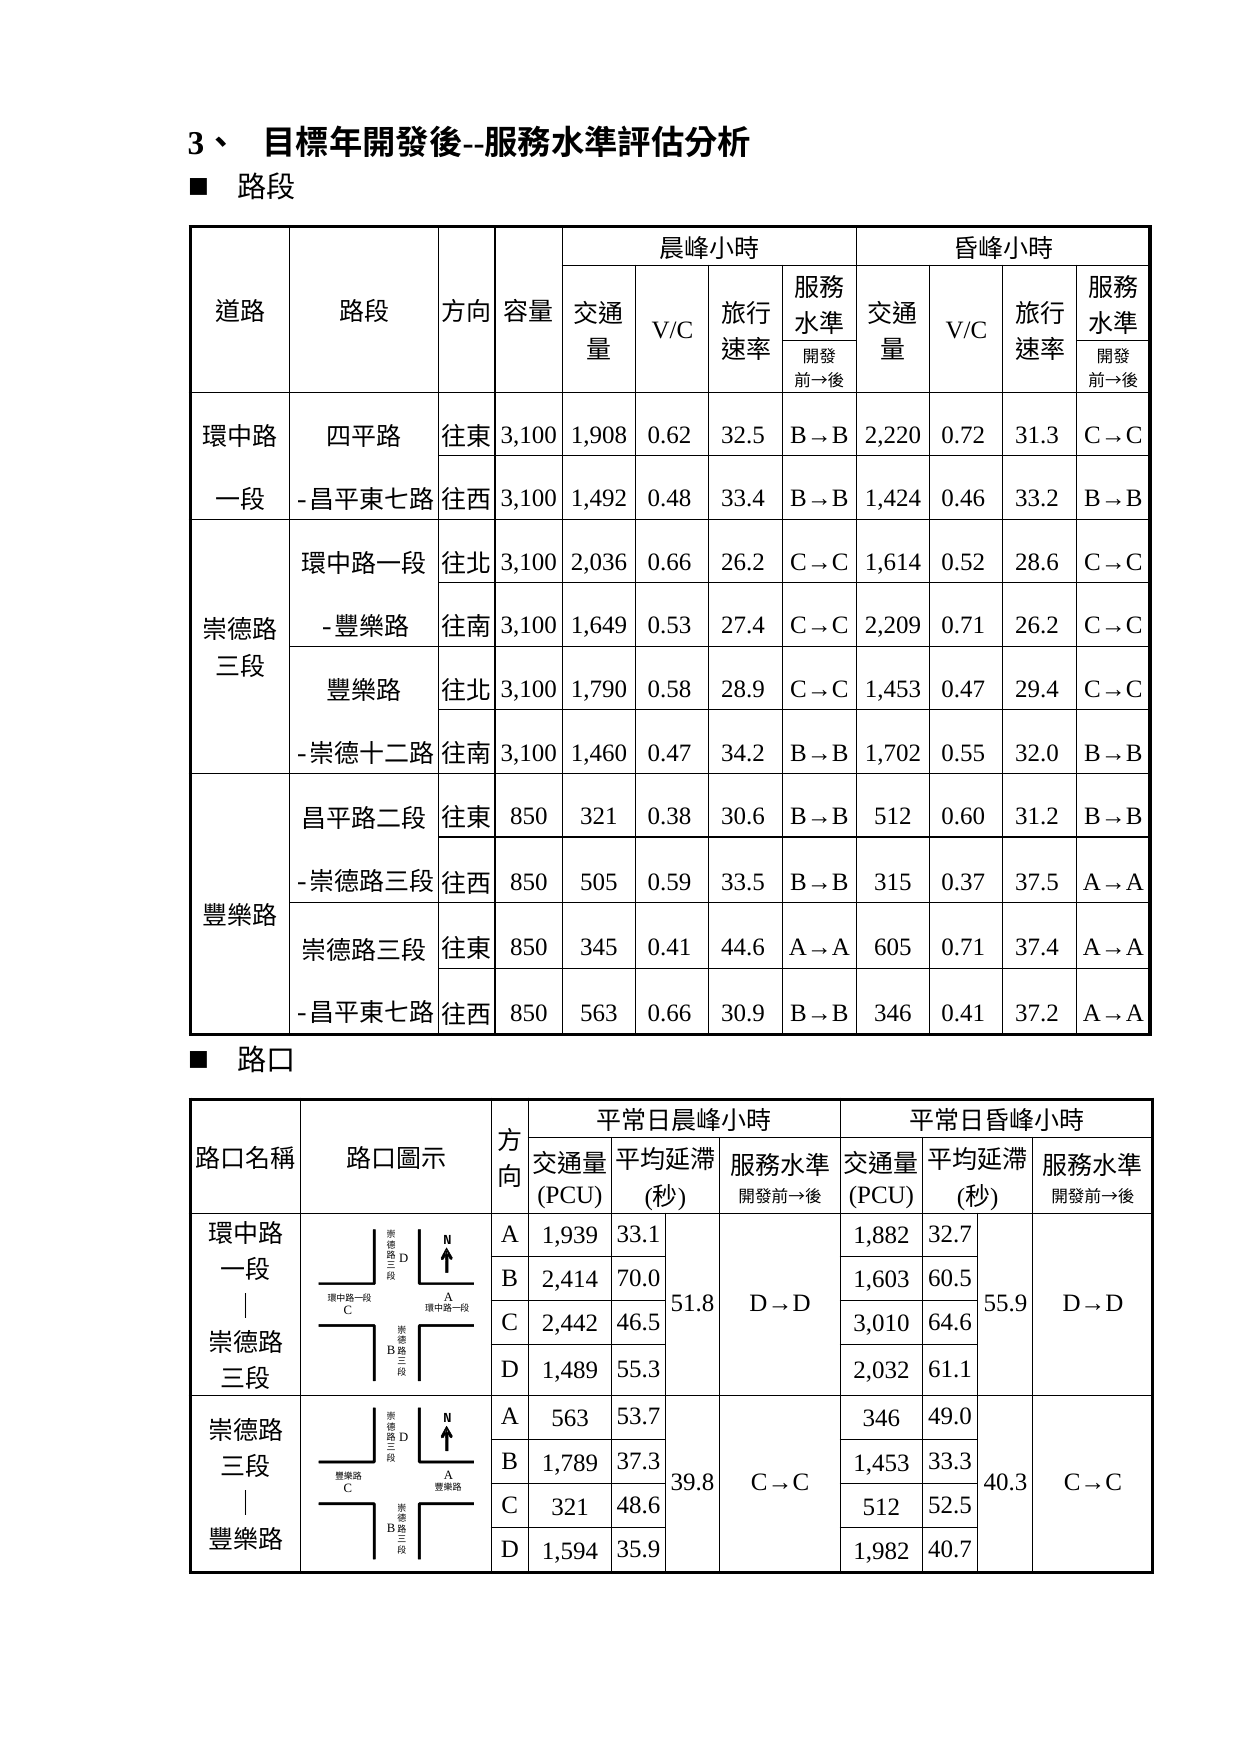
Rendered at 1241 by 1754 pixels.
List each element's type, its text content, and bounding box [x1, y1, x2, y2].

table_cell 60.5 [923, 1257, 977, 1300]
table_cell 1,460 [563, 710, 635, 773]
table_cell A→A [1077, 903, 1148, 968]
table_cell 1,882 [841, 1214, 922, 1256]
table_cell 31.3 [1003, 393, 1076, 455]
table_cell 0.48 [636, 456, 708, 519]
table_cell 旅行 速率 [709, 266, 782, 392]
table_cell 33.1 [612, 1214, 665, 1256]
table_cell B→B [783, 710, 856, 773]
table_cell 旅行 速率 [1003, 266, 1076, 392]
table_cell 28.9 [709, 647, 782, 709]
table_cell 70.0 [612, 1257, 665, 1300]
table_cell 0.46 [930, 456, 1002, 519]
table_cell D→D [720, 1214, 840, 1395]
table_cell 1,594 [529, 1528, 611, 1571]
table_cell 0.52 [930, 520, 1002, 582]
table_cell 3,100 [496, 710, 562, 773]
table_cell C→C [720, 1396, 840, 1571]
table_cell 55.3 [612, 1345, 665, 1395]
table_cell 3,100 [496, 520, 562, 582]
table_cell C→C [1077, 393, 1148, 455]
table_header 容量 [496, 228, 562, 392]
table_cell B→B [783, 838, 856, 902]
table_cell 29.4 [1003, 647, 1076, 709]
table_cell 交通量 [857, 266, 929, 392]
table_cell 40.3 [978, 1396, 1032, 1571]
table_cell 豐樂路 -崇德十二路 [290, 647, 438, 773]
table_cell 26.2 [709, 520, 782, 582]
table_cell B→B [783, 969, 856, 1033]
table_cell 850 [496, 969, 562, 1033]
table_cell 往西 [439, 969, 494, 1033]
table_cell 850 [496, 903, 562, 968]
table_cell 48.6 [612, 1484, 665, 1527]
table_cell 33.3 [923, 1440, 977, 1483]
table_cell 環中路 一段 [192, 393, 289, 519]
table_cell 46.5 [612, 1301, 665, 1344]
table_cell 1,702 [857, 710, 929, 773]
table_cell B→B [783, 456, 856, 519]
table_cell B→B [1077, 774, 1148, 836]
table_cell 34.2 [709, 710, 782, 773]
table_cell 交通量 (PCU) [841, 1138, 922, 1212]
table_cell 315 [857, 838, 929, 902]
table_cell 環中路 一段 ｜ 崇德路 三段 [192, 1214, 300, 1395]
table_cell 512 [841, 1484, 922, 1527]
table_cell 49.0 [923, 1396, 977, 1439]
table_cell 3,100 [496, 393, 562, 455]
table_cell 321 [529, 1484, 611, 1527]
table_header 方向 [492, 1101, 528, 1212]
table_header 路段 [290, 228, 438, 392]
table_cell 0.55 [930, 710, 1002, 773]
table_cell 33.5 [709, 838, 782, 902]
table_cell 服務 水準 [1077, 266, 1148, 340]
table_cell 40.7 [923, 1528, 977, 1571]
table_cell [301, 1214, 491, 1395]
table_cell A [492, 1214, 528, 1256]
table_cell B [492, 1440, 528, 1483]
table_cell D→D [1033, 1214, 1151, 1395]
table_cell 1,789 [529, 1440, 611, 1483]
table_header 道路 [192, 228, 289, 392]
table_cell A [492, 1396, 528, 1439]
table_cell [301, 1396, 491, 1571]
table_cell 505 [563, 838, 635, 902]
table_cell D [492, 1345, 528, 1395]
table_header 路口名稱 [192, 1101, 300, 1212]
list 路口 [187, 1036, 1053, 1079]
table_cell 55.9 [978, 1214, 1032, 1395]
table_cell 321 [563, 774, 635, 836]
table_header 昏峰小時 [857, 228, 1148, 264]
table_cell C→C [1077, 647, 1148, 709]
table_cell 1,908 [563, 393, 635, 455]
table_cell 0.59 [636, 838, 708, 902]
table_header 平常日昏峰小時 [841, 1101, 1151, 1137]
table_cell C→C [783, 520, 856, 582]
table_cell 512 [857, 774, 929, 836]
table_cell 37.2 [1003, 969, 1076, 1033]
table_cell 平均延滯(秒) [612, 1138, 719, 1212]
table_cell D [492, 1528, 528, 1571]
table_cell C→C [783, 647, 856, 709]
table_cell 1,489 [529, 1345, 611, 1395]
table_cell 0.47 [930, 647, 1002, 709]
table_header 方向 [439, 228, 494, 392]
table_cell 四平路 -昌平東七路 [290, 393, 438, 519]
table_cell 32.7 [923, 1214, 977, 1256]
table_cell 0.62 [636, 393, 708, 455]
table_cell 0.66 [636, 969, 708, 1033]
table_cell 2,036 [563, 520, 635, 582]
table_cell 交通量 [563, 266, 635, 392]
table_cell 51.8 [666, 1214, 719, 1395]
table_cell 35.9 [612, 1528, 665, 1571]
table_cell 環中路一段 -豐樂路 [290, 520, 438, 646]
table_cell 0.72 [930, 393, 1002, 455]
table_cell 1,603 [841, 1257, 922, 1300]
table_cell 崇德路 三段 ｜ 豐樂路 [192, 1396, 300, 1571]
table_cell 26.2 [1003, 583, 1076, 646]
table_cell 2,442 [529, 1301, 611, 1344]
table_cell C→C [1077, 583, 1148, 646]
table_cell 0.37 [930, 838, 1002, 902]
table_cell B→B [783, 393, 856, 455]
table_cell 2,209 [857, 583, 929, 646]
table_cell 往北 [439, 520, 494, 582]
table_cell 交通量 (PCU) [529, 1138, 611, 1212]
table_cell 崇德路 三段 [192, 520, 289, 773]
table_cell B [492, 1257, 528, 1300]
table_cell V/C [930, 266, 1002, 392]
table_cell 0.41 [930, 969, 1002, 1033]
table_cell 27.4 [709, 583, 782, 646]
table_cell 0.38 [636, 774, 708, 836]
table_cell C→C [783, 583, 856, 646]
table_cell 平均延滯(秒) [923, 1138, 1032, 1212]
table_cell 1,453 [857, 647, 929, 709]
table_cell 昌平路二段 -崇德路三段 [290, 774, 438, 902]
table_cell 1,424 [857, 456, 929, 519]
table_cell 往西 [439, 838, 494, 902]
table_cell 32.5 [709, 393, 782, 455]
table_cell 345 [563, 903, 635, 968]
table_cell C [492, 1484, 528, 1527]
table_cell 1,649 [563, 583, 635, 646]
table_cell 往南 [439, 583, 494, 646]
table_cell 往東 [439, 774, 494, 836]
table_cell 0.41 [636, 903, 708, 968]
table_cell 28.6 [1003, 520, 1076, 582]
table_cell 346 [841, 1396, 922, 1439]
table_cell 往東 [439, 903, 494, 968]
table_cell 1,492 [563, 456, 635, 519]
table_cell V/C [636, 266, 708, 392]
table_cell 37.4 [1003, 903, 1076, 968]
table_cell 往北 [439, 647, 494, 709]
table_cell 61.1 [923, 1345, 977, 1395]
table_cell 850 [496, 838, 562, 902]
table_cell C→C [1033, 1396, 1151, 1571]
table_cell 30.6 [709, 774, 782, 836]
table_cell 3,100 [496, 647, 562, 709]
table_cell 563 [563, 969, 635, 1033]
table_cell 44.6 [709, 903, 782, 968]
table_cell 52.5 [923, 1484, 977, 1527]
table_cell 服務水準 開發前→後 [720, 1138, 840, 1212]
table_cell 39.8 [666, 1396, 719, 1571]
table_cell 服務 水準 [783, 266, 856, 340]
table_cell 豐樂路 [192, 774, 289, 1033]
table_cell A→A [1077, 969, 1148, 1033]
table_header 路口圖示 [301, 1101, 491, 1212]
table_cell 33.2 [1003, 456, 1076, 519]
table_cell 30.9 [709, 969, 782, 1033]
table_cell 2,220 [857, 393, 929, 455]
table_cell 0.71 [930, 583, 1002, 646]
table_cell 崇德路三段 -昌平東七路 [290, 903, 438, 1033]
table_cell 3,100 [496, 456, 562, 519]
table_cell 2,414 [529, 1257, 611, 1300]
table_cell 37.3 [612, 1440, 665, 1483]
list 路段 [187, 164, 1053, 206]
table_cell 往東 [439, 393, 494, 455]
table_cell 850 [496, 774, 562, 836]
table_cell C→C [1077, 520, 1148, 582]
table_cell 605 [857, 903, 929, 968]
table_cell 0.47 [636, 710, 708, 773]
table_cell 37.5 [1003, 838, 1076, 902]
table_cell B→B [1077, 456, 1148, 519]
table_cell 1,790 [563, 647, 635, 709]
table_cell 31.2 [1003, 774, 1076, 836]
table_cell 1,939 [529, 1214, 611, 1256]
table_cell B→B [1077, 710, 1148, 773]
table_cell 開發 前→後 [1077, 341, 1148, 392]
table_cell 服務水準 開發前→後 [1033, 1138, 1151, 1212]
table_cell 3,100 [496, 583, 562, 646]
table_cell 53.7 [612, 1396, 665, 1439]
table_cell 0.58 [636, 647, 708, 709]
table_cell 33.4 [709, 456, 782, 519]
table_cell 1,982 [841, 1528, 922, 1571]
table_cell 往西 [439, 456, 494, 519]
table_cell 64.6 [923, 1301, 977, 1344]
table_cell 0.53 [636, 583, 708, 646]
table_cell 往南 [439, 710, 494, 773]
table_header 平常日晨峰小時 [529, 1101, 840, 1137]
table_cell A→A [783, 903, 856, 968]
table_cell 2,032 [841, 1345, 922, 1395]
table_header 晨峰小時 [563, 228, 856, 264]
table_cell 開發 前→後 [783, 341, 856, 392]
table_cell 0.71 [930, 903, 1002, 968]
table_cell 3,010 [841, 1301, 922, 1344]
table_cell B→B [783, 774, 856, 836]
table_cell 1,453 [841, 1440, 922, 1483]
table_cell A→A [1077, 838, 1148, 902]
table_cell 0.60 [930, 774, 1002, 836]
table_cell 0.66 [636, 520, 708, 582]
table_cell 1,614 [857, 520, 929, 582]
list 目標年開發後--服務水準評估分析 [187, 116, 1053, 164]
table_cell 32.0 [1003, 710, 1076, 773]
table_cell 563 [529, 1396, 611, 1439]
table_cell C [492, 1301, 528, 1344]
table_cell 346 [857, 969, 929, 1033]
